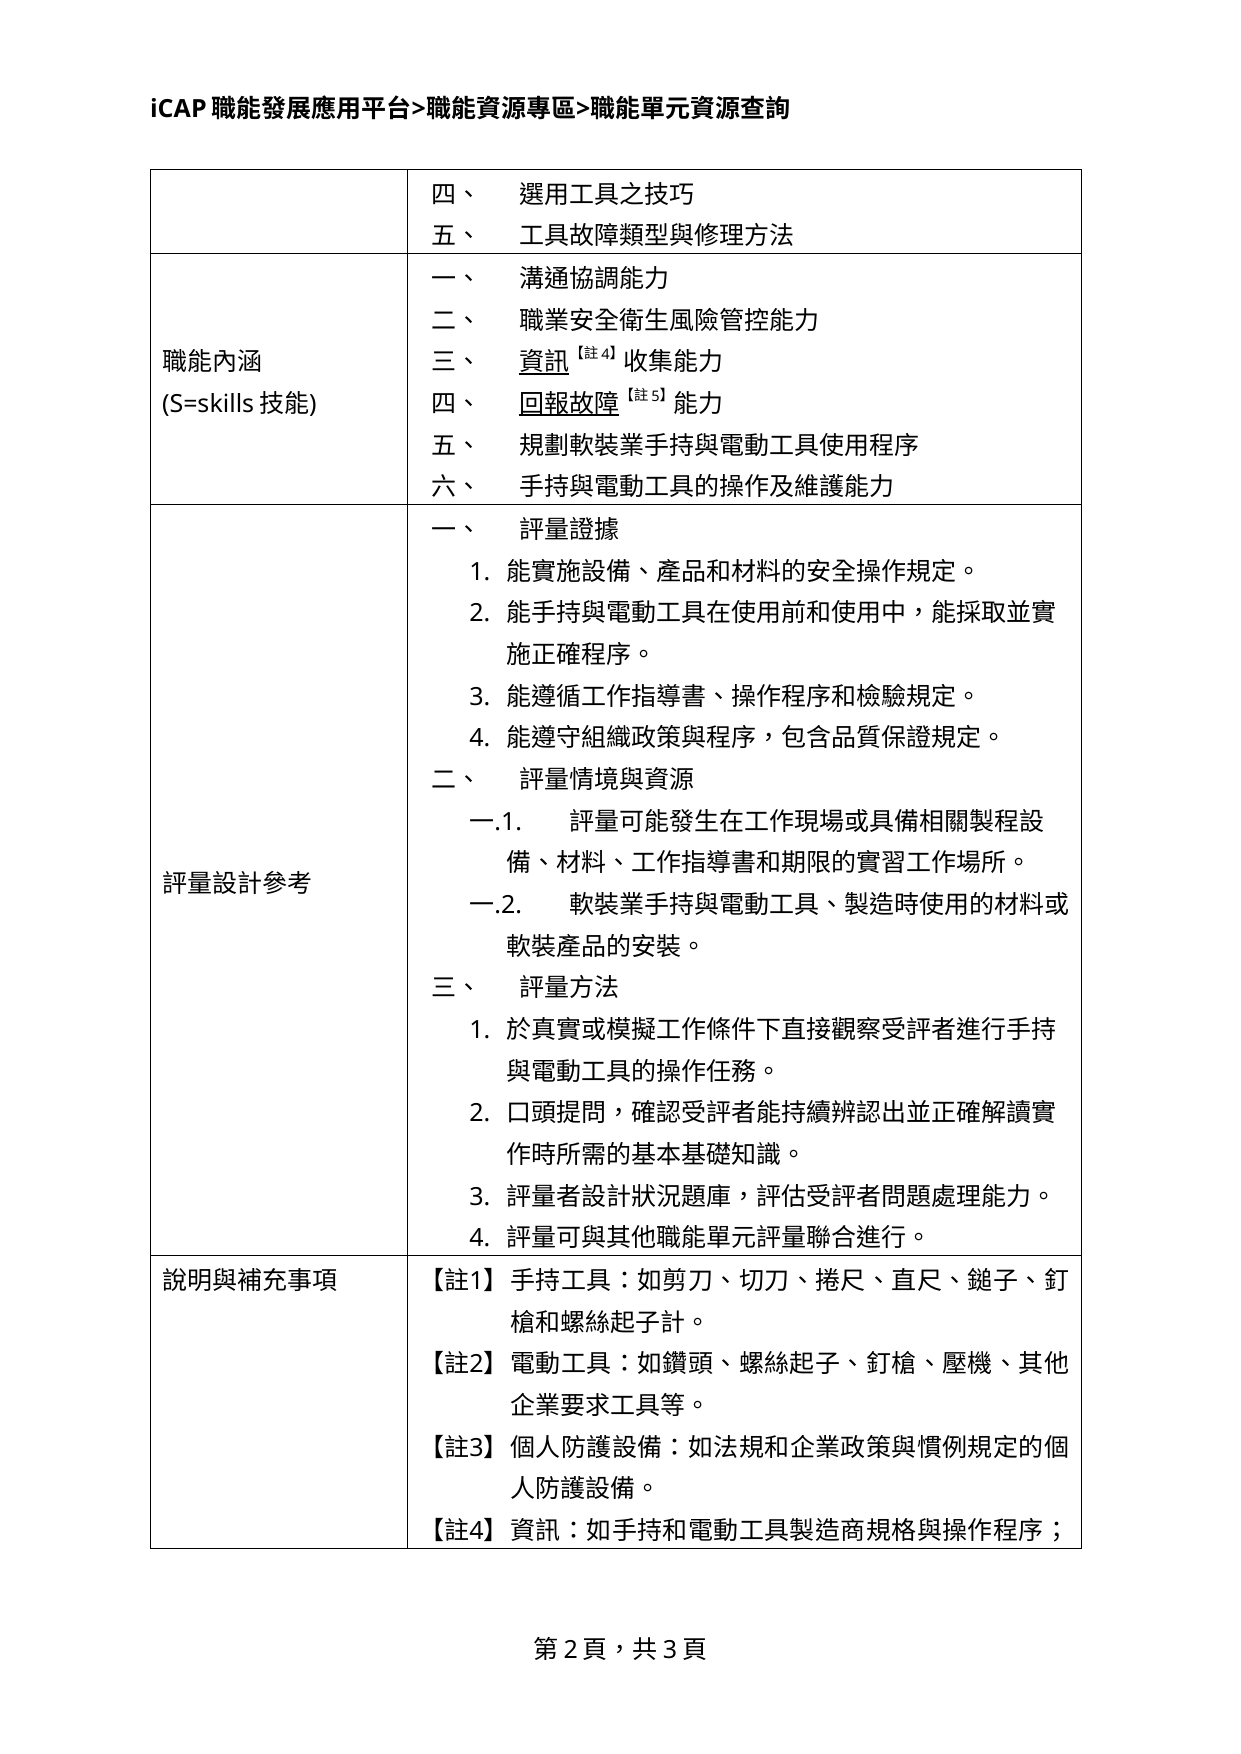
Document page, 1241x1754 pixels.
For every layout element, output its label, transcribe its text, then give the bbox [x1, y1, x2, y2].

table_cell 溝通協調能力 職業安全衛生風險管控能力 資訊【註4】收集能力 回報故障【註5】能力 規劃軟裝業手持與電動工具使用程序 手持與電動工具的操作及維護能力 [408, 254, 1081, 504]
table_cell 說明與補充事項 [151, 1256, 407, 1548]
table_cell 手持工具：如剪刀、切刀、捲尺、直尺、鎚子、釘槍和螺絲起子計。 電動工具：如鑽頭、螺絲起子、釘槍、壓機、其他企業要求工具等。 個人防護設備：如法規和企業政策與慣例規定的個人防護設備。 資訊：如手持和電動工具製造商規格與操作程序；職業衛生安全部門、工具搬運和操作、回報和溝通的相關工作場域程序；工作指導書，包含工作表、計畫、製圖和設計等。 回報故障：手持和電動工具操作的故障回報可能為口頭或書面方式。 [408, 1256, 1081, 1548]
table_cell [151, 170, 407, 253]
table_cell 職能內涵 (S=skills技能) [151, 254, 407, 504]
table_cell 職業安全衛生相關規範 組織及工作場域相關作業標準、政策與程序 手持與電動工具之類型與功能 選用工具之技巧 工具故障類型與修理方法 [408, 170, 1081, 253]
table_cell 評量設計參考 [151, 505, 407, 1255]
table_cell 評量證據 能實施設備、產品和材料的安全操作規定。 能手持與電動工具在使用前和使用中，能採取並實施正確程序。 能遵循工作指導書、操作程序和檢驗規定。 能遵守組織政策與程序，包含品質保證規定。 評量情境與資源 評量可能發生在工作現場或具備相關製程設備、材料、工作指導書和期限的實習工作場所。 軟裝業手持與電動工具、製造時使用的材料或軟裝產品的安裝。 評量方法 於真實或模擬工作條件下直接觀察受評者進行手持與電動工具的操作任務。 口頭提問，確認受評者能持續辨認出並正確解讀實作時所需的基本基礎知識。 評量者設計狀況題庫，評估受評者問題處理能力。 評量可與其他職能單元評量聯合進行。 [408, 505, 1081, 1255]
